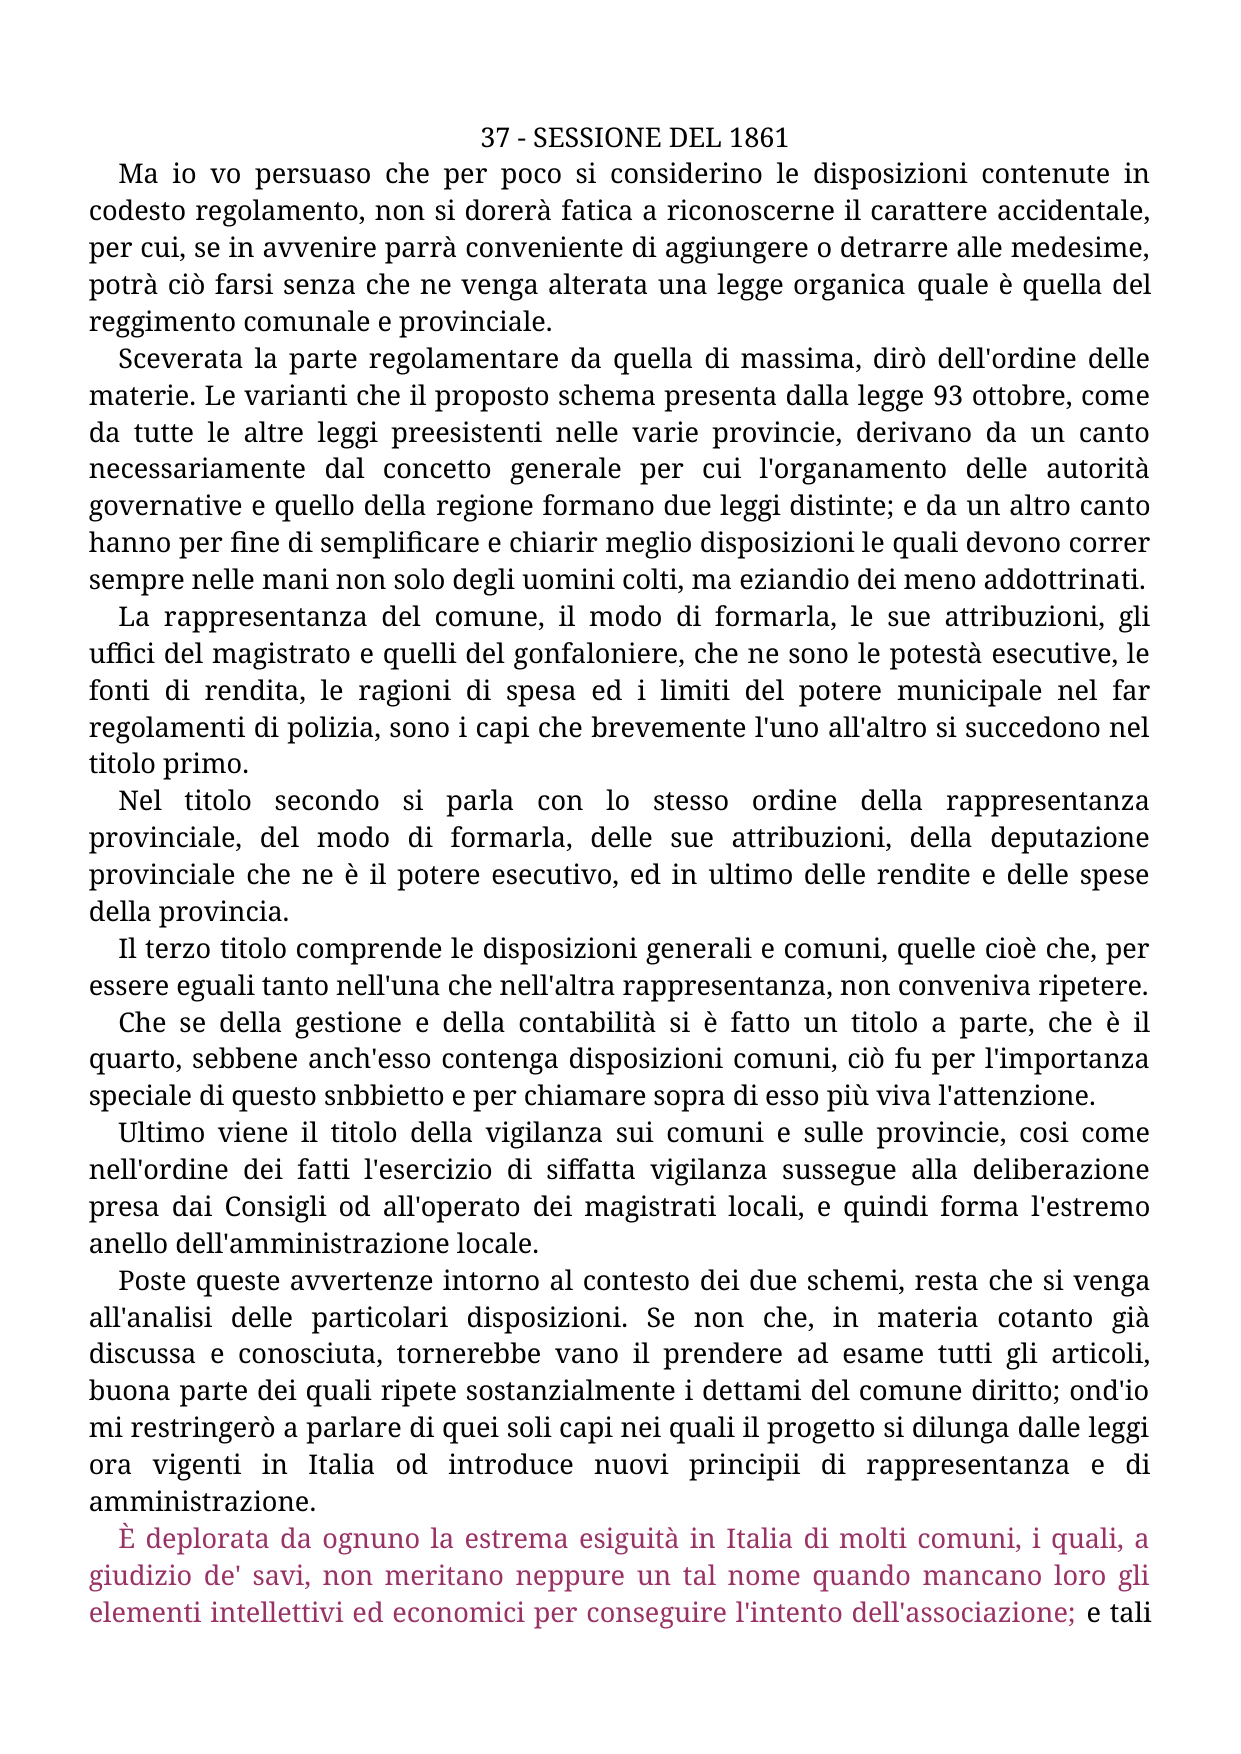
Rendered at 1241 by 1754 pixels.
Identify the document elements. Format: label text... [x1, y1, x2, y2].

text Nel titolo secondo si parla con lo stesso ordine della rappresentanza provinciale, del modo di formarla, delle sue attribuzioni, della deputazione provinciale che ne è il potere esecutivo, ed in ultimo delle rendite e delle spese della provincia. [88, 782, 1152, 929]
text Il terzo titolo comprende le disposizioni generali e comuni, quelle cioè che, per essere eguali tanto nell'una che nell'altra rappresentanza, non conveniva ripetere. [88, 929, 1152, 1003]
text 37 - SESSIONE DEL 1861 [88, 118, 1152, 155]
text Ma io vo persuaso che per poco si considerino le disposizioni contenute in codesto regolamento, non si dorerà fatica a riconoscerne il carattere accidentale, per cui, se in avvenire parrà conveniente di aggiungere o detrarre alle medesime, potrà ciò farsi senza che ne venga alterata una legge organica quale è quella del reggimento comunale e provinciale. [88, 155, 1152, 339]
text Poste queste avvertenze intorno al contesto dei due schemi, resta che si venga all'analisi delle particolari disposizioni. Se non che, in materia cotanto già discussa e conosciuta, tornerebbe vano il prendere ad esame tutti gli articoli, buona parte dei quali ripete sostanzialmente i dettami del comune diritto; ond'io mi restringerò a parlare di quei soli capi nei quali il progetto si dilunga dalle leggi ora vigenti in Italia od introduce nuovi principii di rappresentanza e di amministrazione. [88, 1261, 1152, 1519]
text Ultimo viene il titolo della vigilanza sui comuni e sulle provincie, cosi come nell'ordine dei fatti l'esercizio di siffatta vigilanza sussegue alla deliberazione presa dai Consigli od all'operato dei magistrati locali, e quindi forma l'estremo anello dell'amministrazione locale. [88, 1114, 1152, 1261]
text La rappresentanza del comune, il modo di formarla, le sue attribuzioni, gli uffici del magistrato e quelli del gonfaloniere, che ne sono le potestà esecutive, le fonti di rendita, le ragioni di spesa ed i limiti del potere municipale nel far regolamenti di polizia, sono i capi che brevemente l'uno all'altro si succedono nel titolo primo. [88, 597, 1152, 782]
text È deplorata da ognuno la estrema esiguità in Italia di molti comuni, i quali, a giudizio de' savi, non meritano neppure un tal nome quando mancano loro gli elementi intellettivi ed economici per conseguire l'intento dell'associazione; e tali [88, 1519, 1152, 1630]
text Che se della gestione e della contabilità si è fatto un titolo a parte, che è il quarto, sebbene anch'esso contenga disposizioni comuni, ciò fu per l'importanza speciale di questo snbbietto e per chiamare sopra di esso più viva l'attenzione. [88, 1003, 1152, 1114]
text Sceverata la parte regolamentare da quella di massima, dirò dell'ordine delle materie. Le varianti che il proposto schema presenta dalla legge 93 ottobre, come da tutte le altre leggi preesistenti nelle varie provincie, derivano da un canto necessariamente dal concetto generale per cui l'organamento delle autorità governative e quello della regione formano due leggi distinte; e da un altro canto hanno per fine di semplificare e chiarir meglio disposizioni le quali devono correr sempre nelle mani non solo degli uomini colti, ma eziandio dei meno addottrinati. [88, 339, 1152, 597]
